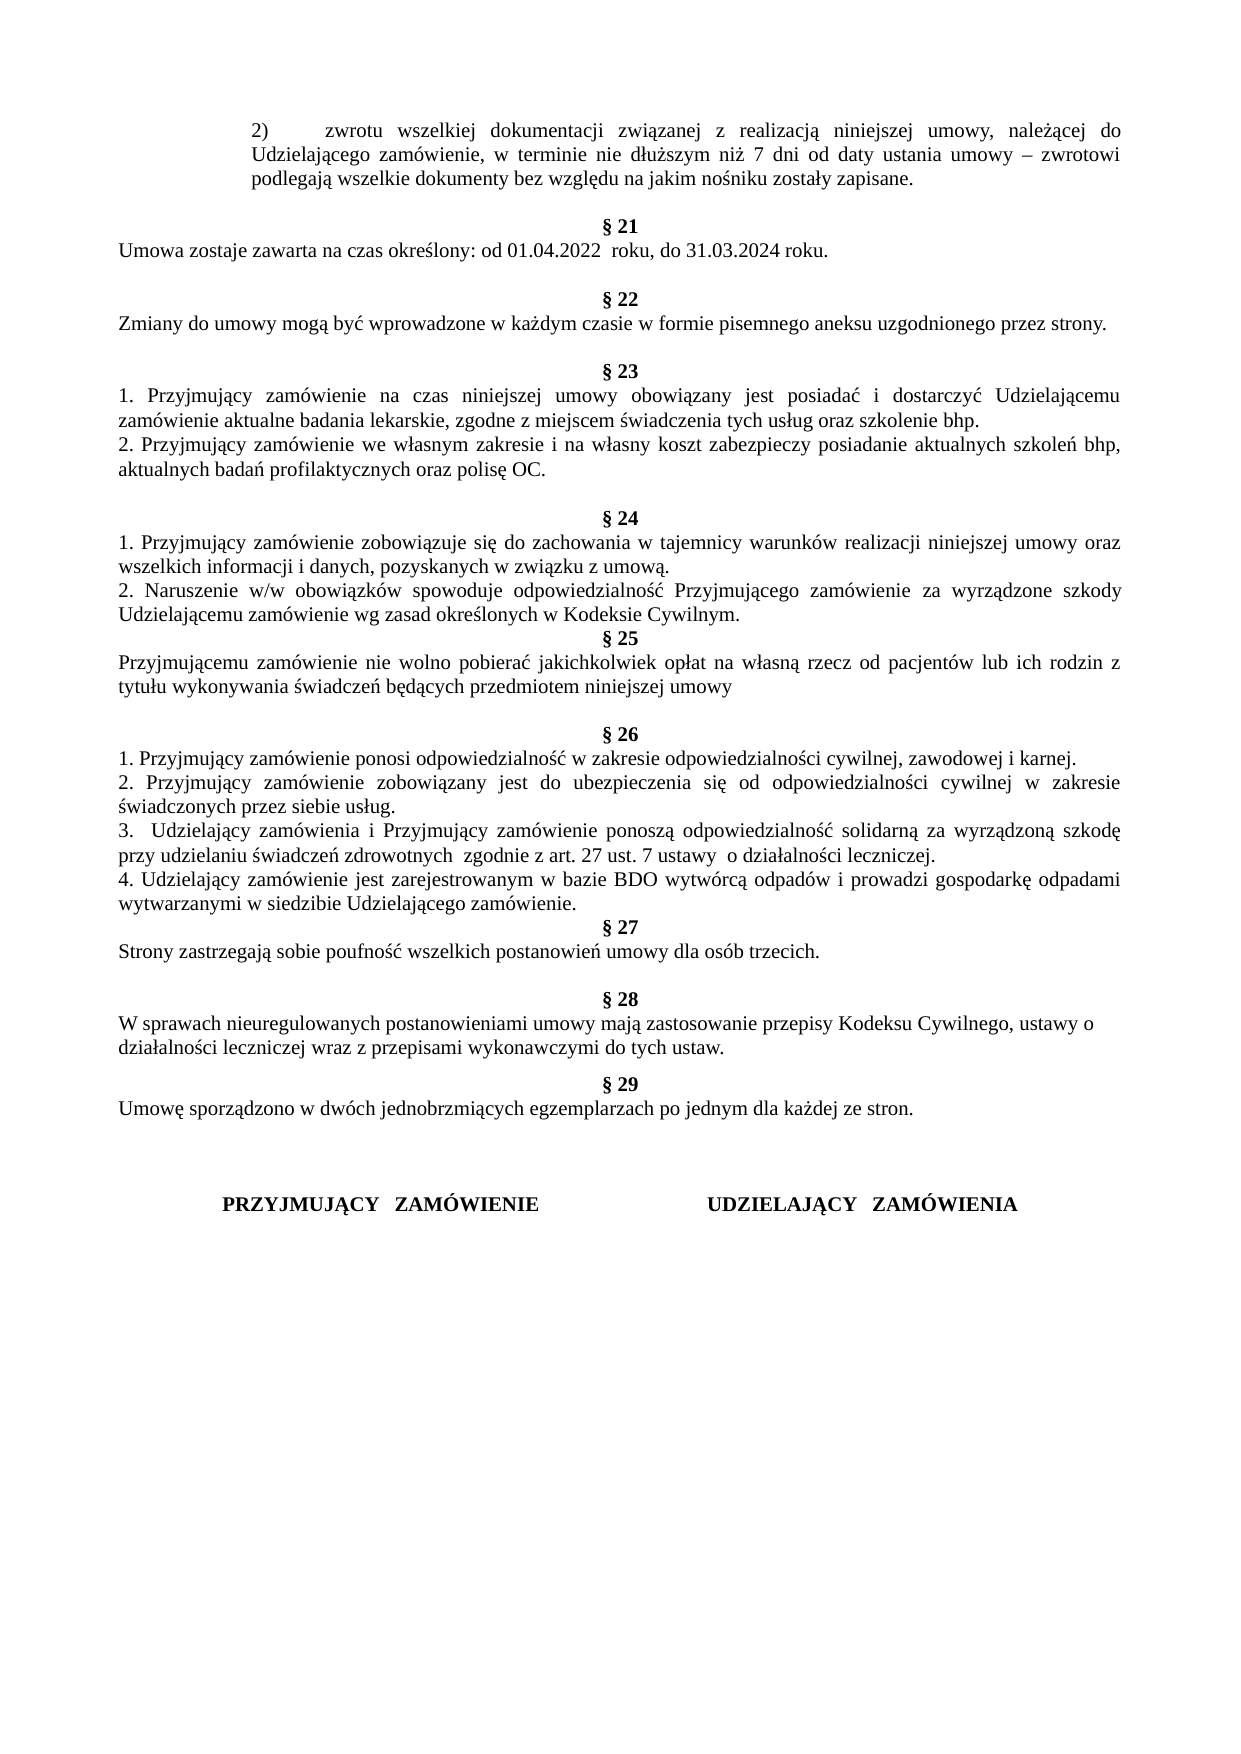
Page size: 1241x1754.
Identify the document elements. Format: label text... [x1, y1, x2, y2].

text 4. Udzielający zamówienie jest zarejestrowanym w bazie BDO wytwórcą odpadów i prowadzi gospodarkę odpadami wytwarzanymi w siedzibie Udzielającego zamówienie. [118, 867, 1122, 915]
text § 29 [118, 1072, 1122, 1096]
text § 25 [118, 626, 1122, 650]
subtitle PRZYJMUJĄCY ZAMÓWIENIE UDZIELAJĄCY ZAMÓWIENIA [118, 1192, 1122, 1216]
text Strony zastrzegają sobie poufność wszelkich postanowień umowy dla osób trzecich. [118, 939, 1122, 963]
text 2. Naruszenie w/w obowiązków spowoduje odpowiedzialność Przyjmującego zamówienie za wyrządzone szkody Udzielającemu zamówienie wg zasad określonych w Kodeksie Cywilnym. [118, 578, 1122, 626]
text Umowę sporządzono w dwóch jednobrzmiących egzemplarzach po jednym dla każdej ze stron. [118, 1096, 1122, 1120]
text 1. Przyjmujący zamówienie zobowiązuje się do zachowania w tajemnicy warunków realizacji niniejszej umowy oraz wszelkich informacji i danych, pozyskanych w związku z umową. [118, 530, 1122, 578]
list zwrotu wszelkiej dokumentacji związanej z realizacją niniejszej umowy, należącej do Udzielającego zamówienie, w terminie nie dłuższym niż 7 dni od daty ustania umowy – zwrotowi podlegają wszelkie dokumenty bez względu na jakim nośniku zostały zapisane. [251, 118, 1122, 190]
text § 27 [118, 915, 1122, 939]
text § 28 [118, 987, 1122, 1011]
text § 23 [118, 359, 1122, 383]
text Zmiany do umowy mogą być wprowadzone w każdym czasie w formie pisemnego aneksu uzgodnionego przez strony. [118, 311, 1122, 335]
text § 21 [118, 214, 1122, 238]
text Przyjmującemu zamówienie nie wolno pobierać jakichkolwiek opłat na własną rzecz od pacjentów lub ich rodzin z tytułu wykonywania świadczeń będących przedmiotem niniejszej umowy [118, 650, 1122, 698]
text § 26 [118, 722, 1122, 746]
text 2. Przyjmujący zamówienie zobowiązany jest do ubezpieczenia się od odpowiedzialności cywilnej w zakresie świadczonych przez siebie usług. [118, 770, 1122, 818]
text § 24 [118, 506, 1122, 530]
text Umowa zostaje zawarta na czas określony: od 01.04.2022 roku, do 31.03.2024 roku. [118, 238, 1122, 262]
text 1. Przyjmujący zamówienie na czas niniejszej umowy obowiązany jest posiadać i dostarczyć Udzielającemu zamówienie aktualne badania lekarskie, zgodne z miejscem świadczenia tych usług oraz szkolenie bhp. [118, 383, 1122, 432]
text W sprawach nieuregulowanych postanowieniami umowy mają zastosowanie przepisy Kodeksu Cywilnego, ustawy o działalności leczniczej wraz z przepisami wykonawczymi do tych ustaw. [118, 1011, 1122, 1059]
text § 22 [118, 287, 1122, 311]
text 2. Przyjmujący zamówienie we własnym zakresie i na własny koszt zabezpieczy posiadanie aktualnych szkoleń bhp, aktualnych badań profilaktycznych oraz polisę OC. [118, 432, 1122, 481]
text 1. Przyjmujący zamówienie ponosi odpowiedzialność w zakresie odpowiedzialności cywilnej, zawodowej i karnej. [118, 746, 1122, 770]
text 3. Udzielający zamówienia i Przyjmujący zamówienie ponoszą odpowiedzialność solidarną za wyrządzoną szkodę przy udzielaniu świadczeń zdrowotnych zgodnie z art. 27 ust. 7 ustawy o działalności leczniczej. [118, 818, 1122, 867]
